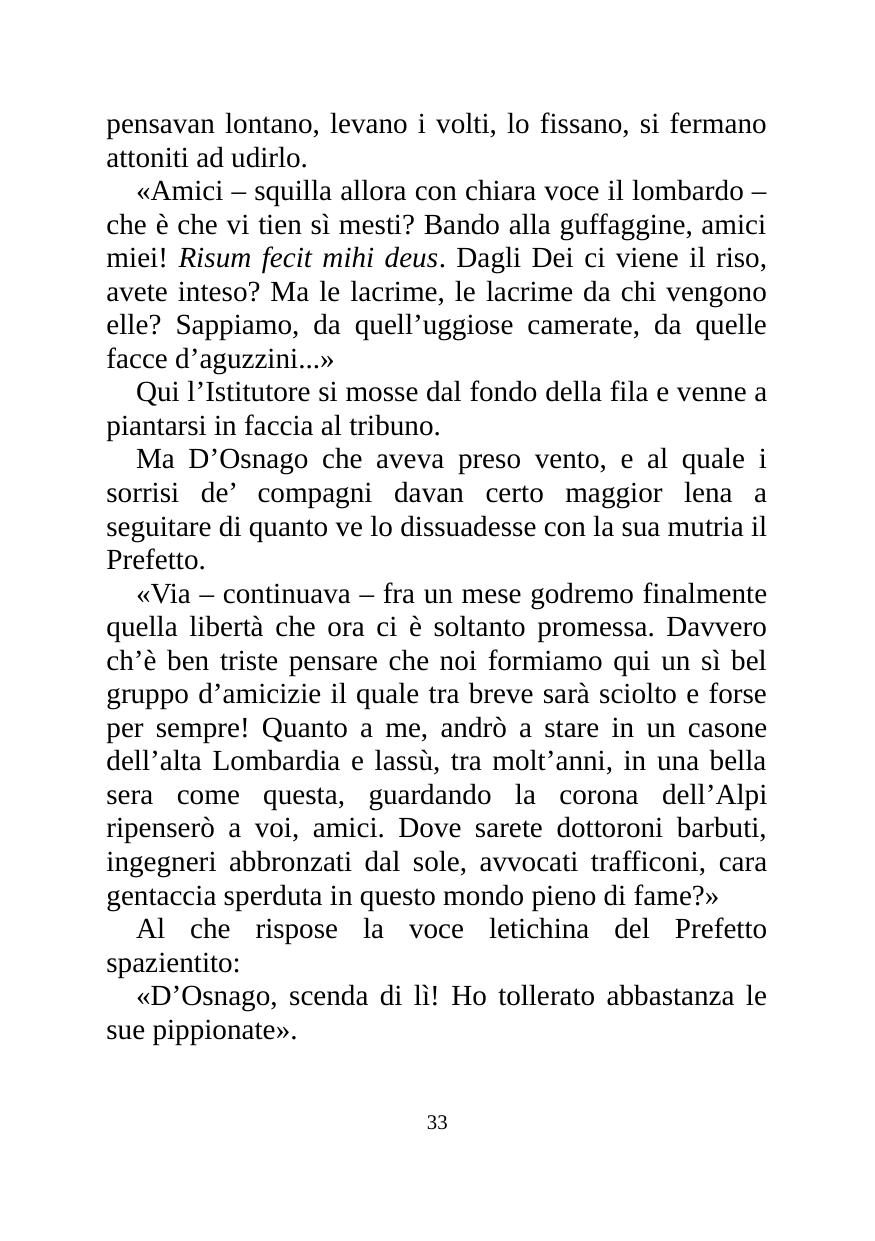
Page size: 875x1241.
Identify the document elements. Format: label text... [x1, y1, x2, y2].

text Qui l’Istitutore si mosse dal fondo della fila e venne a piantarsi in faccia al tribuno. [106, 374, 768, 442]
text Ma D’Osnago che aveva preso vento, e al quale i sorrisi de’ compagni davan certo maggior lena a seguitare di quanto ve lo dissuadesse con la sua mutria il Prefetto. [106, 442, 768, 576]
text «D’Osnago, scenda di lì! Ho tollerato abbastanza le sue pippionate». [106, 978, 768, 1045]
text «Amici – squilla allora con chiara voce il lombardo – che è che vi tien sì mesti? Bando alla guffaggine, amici miei! Risum fecit mihi deus. Dagli Dei ci viene il riso, avete inteso? Ma le lacrime, le lacrime da chi vengono elle? Sappiamo, da quell’uggiose camerate, da quelle facce d’aguzzini...» [106, 173, 768, 374]
text Al che rispose la voce letichina del Prefetto spazientito: [106, 911, 768, 978]
text pensavan lontano, levano i volti, lo fissano, si fermano attoniti ad udirlo. [106, 106, 768, 173]
text «Via – continuava – fra un mese godremo finalmente quella libertà che ora ci è soltanto promessa. Davvero ch’è ben triste pensare che noi formiamo qui un sì bel gruppo d’amicizie il quale tra breve sarà sciolto e forse per sempre! Quanto a me, andrò a stare in un casone dell’alta Lombardia e lassù, tra molt’anni, in una bella sera come questa, guardando la corona dell’Alpi ripenserò a voi, amici. Dove sarete dottoroni barbuti, ingegneri abbronzati dal sole, avvocati trafficoni, cara gentaccia sperduta in questo mondo pieno di fame?» [106, 576, 768, 911]
